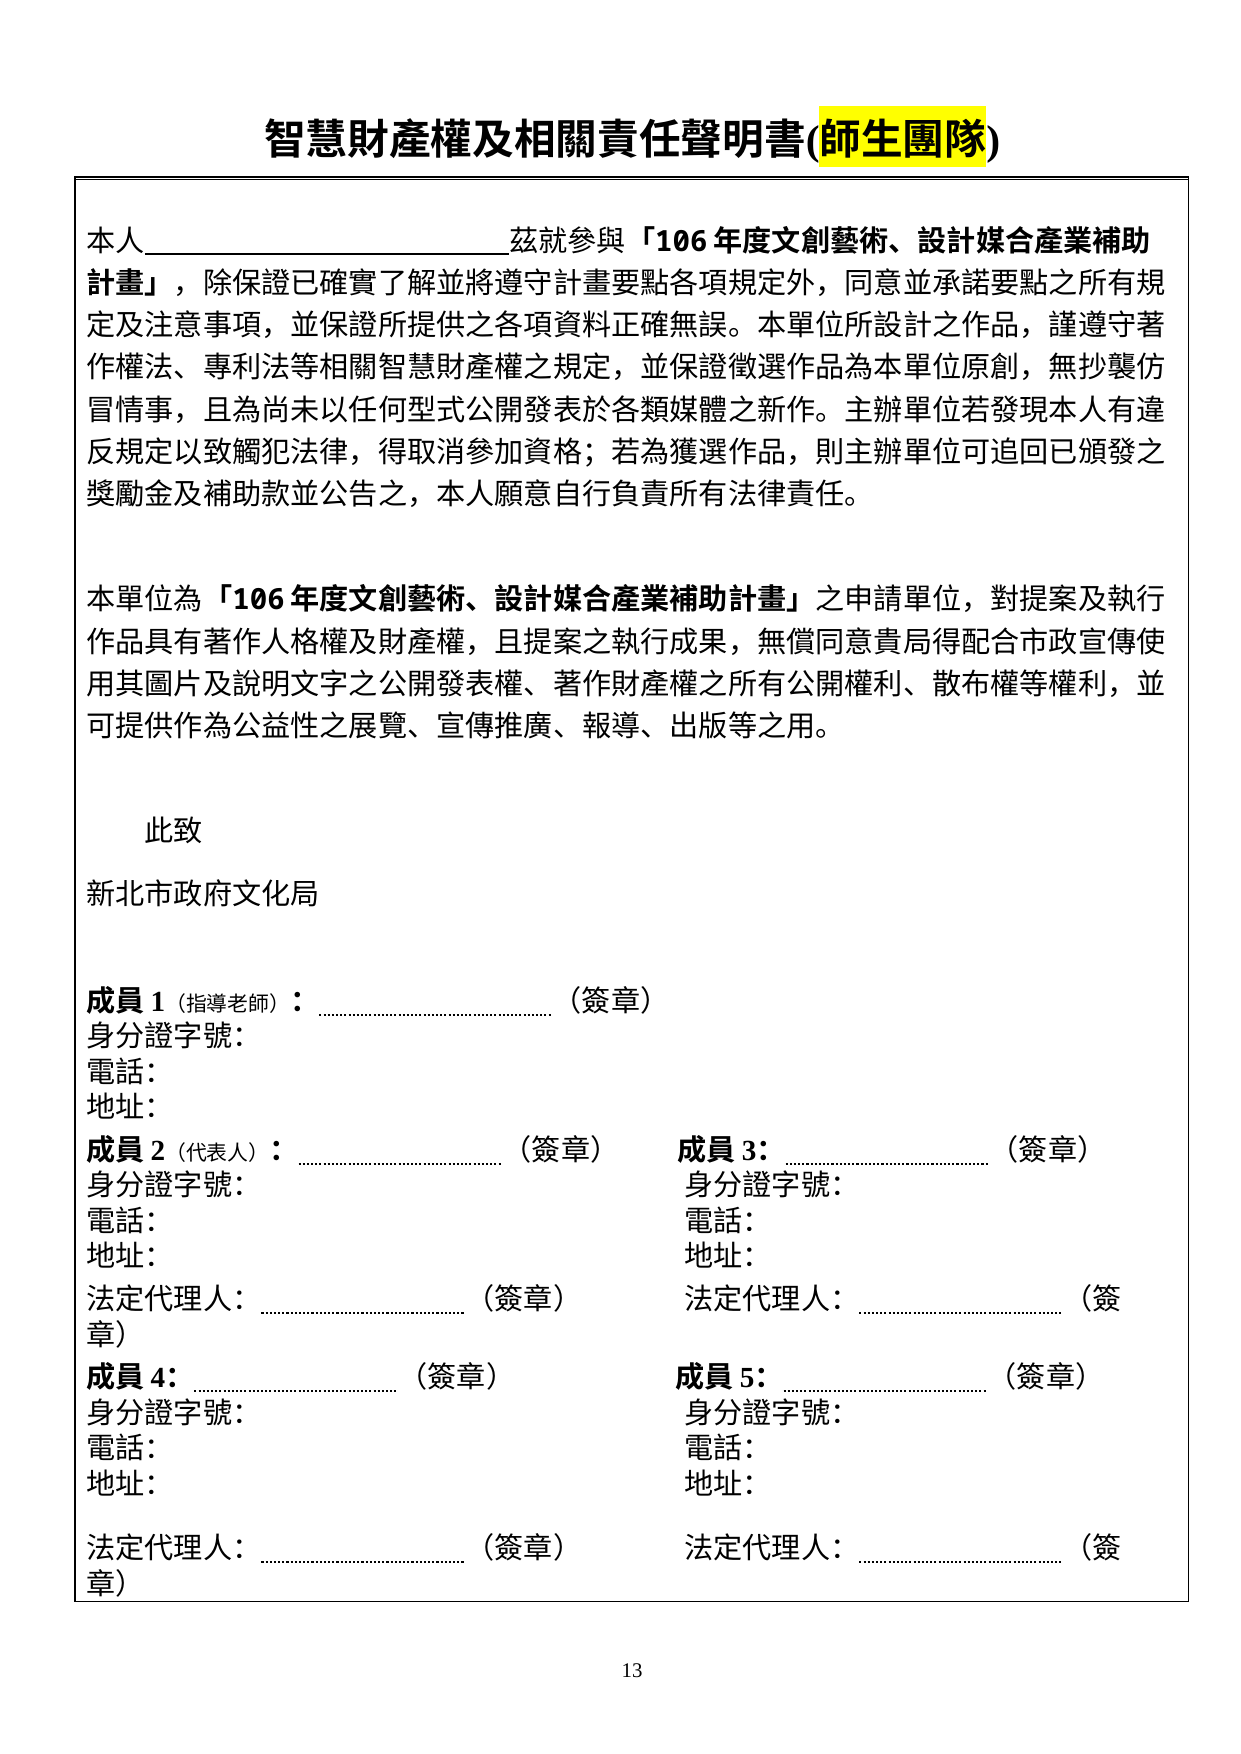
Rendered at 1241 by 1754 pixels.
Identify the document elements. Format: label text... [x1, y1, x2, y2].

table_header 本人 茲就參與「106年度文創藝術、設計媒合產業補助計畫」，除保證已確實了解並將遵守計畫要點各項規定外，同意並承諾要點之所有規定及注意事項，並保證所提供之各項資料正確無誤。本單位所設計之作品，謹遵守著作權法、專利法等相關智慧財產權之規定，並保證徵選作品為本單位原創，無抄襲仿冒情事，且為尚未以任何型式公開發表於各類媒體之新作。主辦單位若發現本人有違反規定以致觸犯法律，得取消參加資格；若為獲選作品，則主辦單位可追回已頒發之獎勵金及補助款並公告之，本人願意自行負責所有法律責任。 本單位為「106年度文創藝術、設計媒合產業補助計畫」之申請單位，對提案及執行作品具有著作人格權及財產權，且提案之執行成果，無償同意貴局得配合市政宣傳使用其圖片及說明文字之公開發表權、著作財產權之所有公開權利、散布權等權利，並可提供作為公益性之展覽、宣傳推廣、報導、出版等之用。 此致 新北市政府文化局 成員1（指導老師）： （簽章） 身分證字號： 電話： 地址： 成員2（代表人）： （簽章） 成員3： （簽章） 身分證字號： 身分證字號： 電話： 電話： 地址： 地址： 法定代理人： （簽章） 法定代理人： （簽章） 成員4： （簽章） 成員5： （簽章） 身分證字號： 身分證字號： 電話： 電話： 地址： 地址： 法定代理人： （簽章） 法定代理人： （簽章） [76, 180, 1188, 1601]
text 智慧財產權及相關責任聲明書(師生團隊) [130, 118, 1134, 164]
